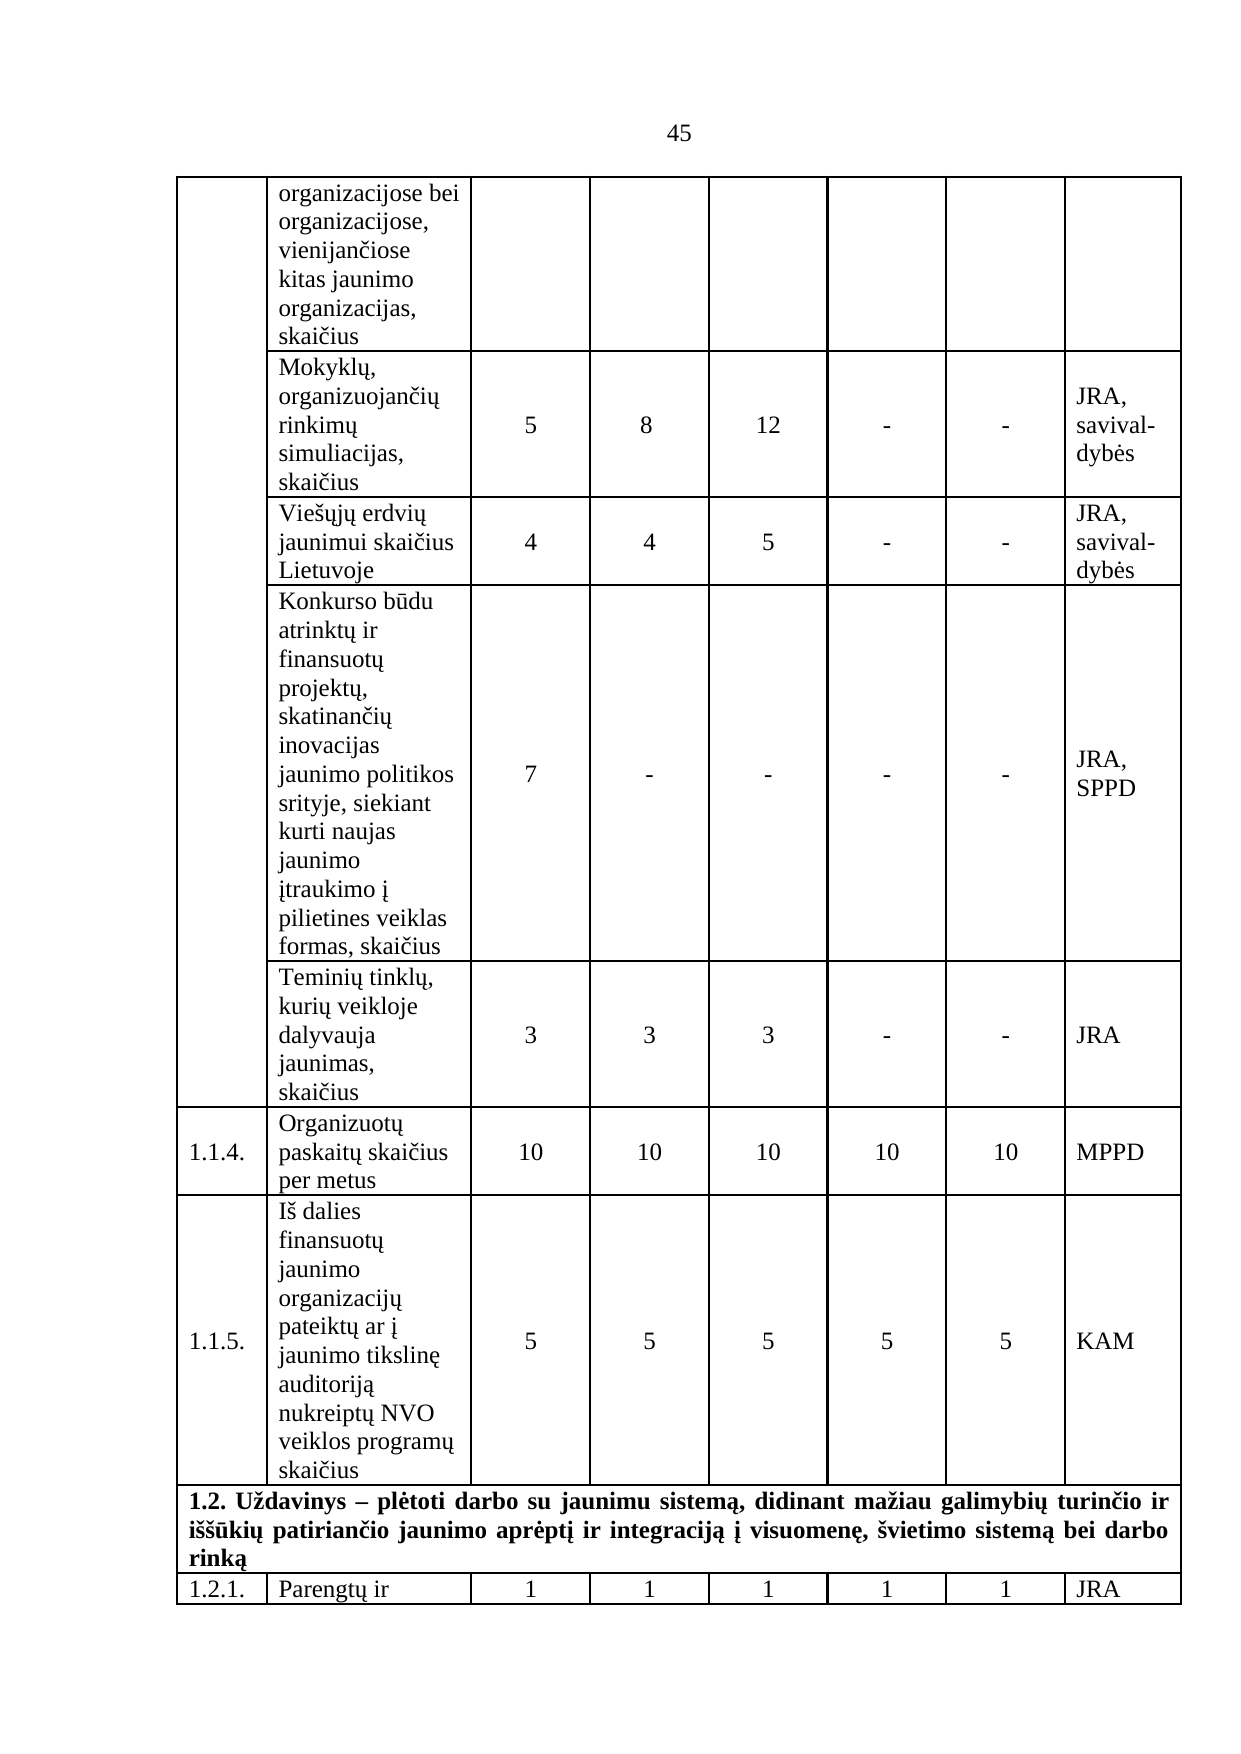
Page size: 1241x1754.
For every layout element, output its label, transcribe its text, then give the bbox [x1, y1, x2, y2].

table_cell 5 [710, 498, 826, 584]
table_cell 1 [591, 1574, 708, 1603]
table_cell 5 [472, 1196, 589, 1484]
table_cell MPPD [1066, 1108, 1180, 1194]
table_cell [591, 178, 708, 350]
table_cell 10 [710, 1108, 826, 1194]
table_cell [178, 178, 266, 1106]
table_cell 1 [947, 1574, 1064, 1603]
table_cell 10 [947, 1108, 1064, 1194]
table_cell 1.2.1. [178, 1574, 266, 1603]
table_cell 3 [591, 962, 708, 1106]
table_cell - [710, 586, 826, 960]
table_cell JRA [1066, 1574, 1180, 1603]
table_cell 10 [829, 1108, 945, 1194]
table_cell 1 [829, 1574, 945, 1603]
table_cell - [829, 352, 945, 496]
table_cell 1 [710, 1574, 826, 1603]
table_cell [472, 178, 589, 350]
table_cell 4 [472, 498, 589, 584]
table_cell 10 [472, 1108, 589, 1194]
table_cell Parengtų ir [268, 1574, 470, 1603]
table_cell 5 [591, 1196, 708, 1484]
table_cell JRA, savival-dybės [1066, 352, 1180, 496]
table_cell - [947, 178, 1064, 350]
table_cell [1066, 178, 1180, 350]
table_cell Organizuotų paskaitų skaičius per metus [268, 1108, 470, 1194]
table_cell - [947, 586, 1064, 960]
table_cell 1.1.5. [178, 1196, 266, 1484]
table_cell JRA [1066, 962, 1180, 1106]
table_cell 10 [591, 1108, 708, 1194]
table_cell [710, 178, 826, 350]
table_cell 5 [947, 1196, 1064, 1484]
table_cell 5 [829, 1196, 945, 1484]
table_cell 8 [591, 352, 708, 496]
table_cell Viešųjų erdvių jaunimui skaičius Lietuvoje [268, 498, 470, 584]
table_cell Iš dalies finansuotų jaunimo organizacijų pateiktų ar į jaunimo tikslinę auditoriją nukreiptų NVO veiklos programų skaičius [268, 1196, 470, 1484]
table_cell 5 [472, 352, 589, 496]
table_cell 12 [710, 352, 826, 496]
table_cell 3 [472, 962, 589, 1106]
table_cell - [591, 586, 708, 960]
table_cell 1.2. Uždavinys – plėtoti darbo su jaunimu sistemą, didinant mažiau galimybių turinčio ir iššūkių patiriančio jaunimo aprėptį ir integraciją į visuomenę, švietimo sistemą bei darbo rinką [178, 1486, 1180, 1572]
table_cell - [947, 352, 1064, 496]
table_cell organizacijose bei organizacijose, vienijančiose kitas jaunimo organizacijas, skaičius [268, 178, 470, 350]
table_cell JRA, SPPD [1066, 586, 1180, 960]
table_cell - [829, 586, 945, 960]
table_cell - [947, 498, 1064, 584]
table_cell KAM [1066, 1196, 1180, 1484]
table_cell Teminių tinklų, kurių veikloje dalyvauja jaunimas, skaičius [268, 962, 470, 1106]
table_cell Konkurso būdu atrinktų ir finansuotų projektų, skatinančių inovacijas jaunimo politikos srityje, siekiant kurti naujas jaunimo įtraukimo į pilietines veiklas formas, skaičius [268, 586, 470, 960]
table_cell JRA, savival-dybės [1066, 498, 1180, 584]
table_cell Mokyklų, organizuojančių rinkimų simuliacijas, skaičius [268, 352, 470, 496]
table_cell - [829, 962, 945, 1106]
table_cell - [829, 498, 945, 584]
table_cell 1.1.4. [178, 1108, 266, 1194]
table_cell 3 [710, 962, 826, 1106]
table_cell 1 [472, 1574, 589, 1603]
table_cell - [829, 178, 945, 350]
table_cell 5 [710, 1196, 826, 1484]
table_cell 4 [591, 498, 708, 584]
table_cell - [947, 962, 1064, 1106]
table_cell 7 [472, 586, 589, 960]
